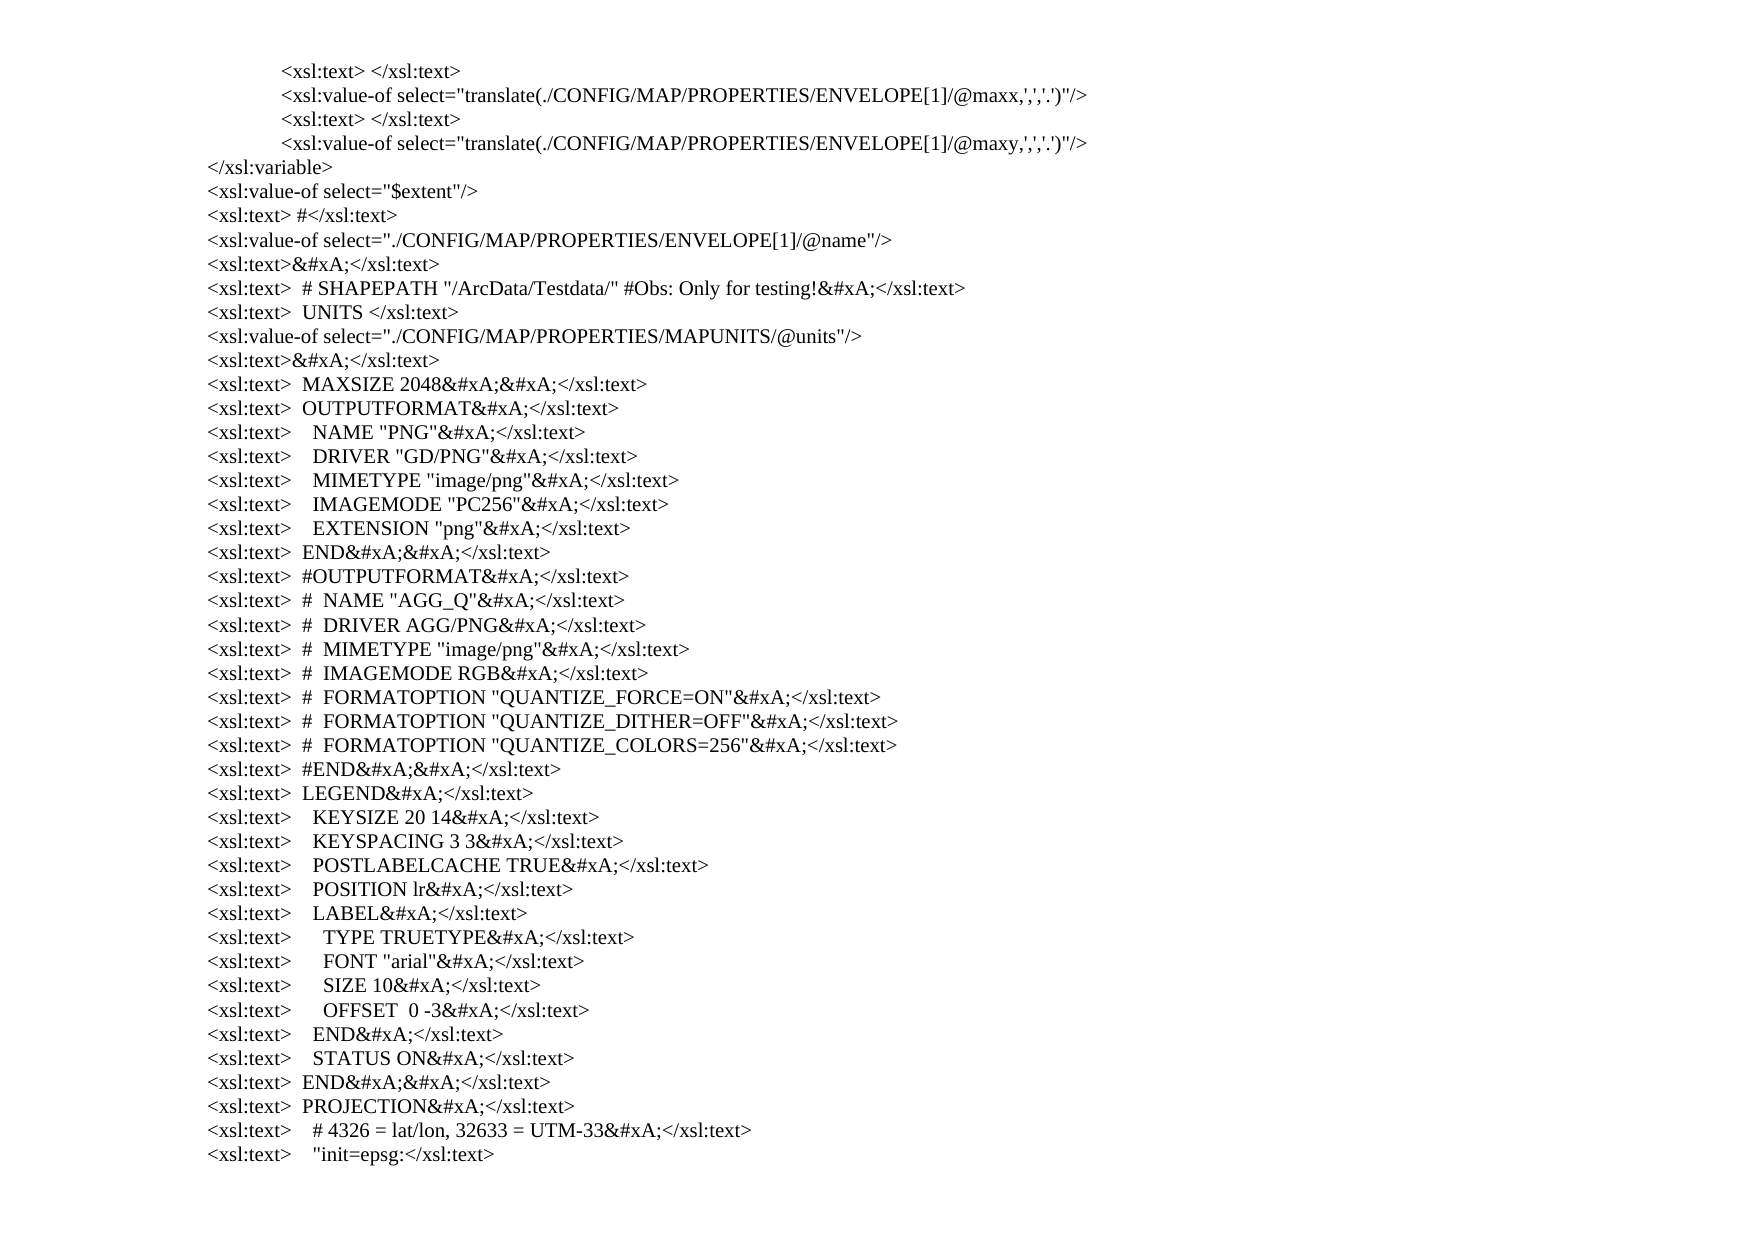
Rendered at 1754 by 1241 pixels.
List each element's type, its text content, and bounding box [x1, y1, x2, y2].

text <xsl:value-of select="$extent"/> [59, 179, 1695, 203]
text <xsl:text> # DRIVER AGG/PNG&#xA;</xsl:text> [59, 612, 1695, 637]
text <xsl:text> UNITS </xsl:text> [59, 300, 1695, 324]
text <xsl:text> STATUS ON&#xA;</xsl:text> [59, 1046, 1695, 1070]
text <xsl:text> # SHAPEPATH "/ArcData/Testdata/" #Obs: Only for testing!&#xA;</xsl:text> [59, 276, 1695, 300]
text <xsl:text> OUTPUTFORMAT&#xA;</xsl:text> [59, 396, 1695, 420]
text <xsl:text> LEGEND&#xA;</xsl:text> [59, 781, 1695, 805]
text <xsl:text> # IMAGEMODE RGB&#xA;</xsl:text> [59, 661, 1695, 685]
text <xsl:text> </xsl:text> [59, 59, 1695, 83]
text <xsl:text> NAME "PNG"&#xA;</xsl:text> [59, 420, 1695, 444]
text </xsl:variable> [59, 155, 1695, 179]
text <xsl:text> LABEL&#xA;</xsl:text> [59, 901, 1695, 925]
text <xsl:text> # FORMATOPTION "QUANTIZE_DITHER=OFF"&#xA;</xsl:text> [59, 709, 1695, 733]
text <xsl:text> POSTLABELCACHE TRUE&#xA;</xsl:text> [59, 853, 1695, 877]
text <xsl:text> #OUTPUTFORMAT&#xA;</xsl:text> [59, 564, 1695, 588]
text <xsl:text> # MIMETYPE "image/png"&#xA;</xsl:text> [59, 637, 1695, 661]
text <xsl:text> #END&#xA;&#xA;</xsl:text> [59, 757, 1695, 781]
text <xsl:text> TYPE TRUETYPE&#xA;</xsl:text> [59, 925, 1695, 949]
text <xsl:value-of select="./CONFIG/MAP/PROPERTIES/ENVELOPE[1]/@name"/> [59, 227, 1695, 252]
text <xsl:text> KEYSPACING 3 3&#xA;</xsl:text> [59, 829, 1695, 853]
text <xsl:text> MIMETYPE "image/png"&#xA;</xsl:text> [59, 468, 1695, 492]
text <xsl:text> MAXSIZE 2048&#xA;&#xA;</xsl:text> [59, 372, 1695, 396]
text <xsl:text> PROJECTION&#xA;</xsl:text> [59, 1094, 1695, 1118]
text <xsl:text> END&#xA;</xsl:text> [59, 1022, 1695, 1046]
text <xsl:text> # FORMATOPTION "QUANTIZE_COLORS=256"&#xA;</xsl:text> [59, 733, 1695, 757]
text <xsl:text>&#xA;</xsl:text> [59, 252, 1695, 276]
text <xsl:text> DRIVER "GD/PNG"&#xA;</xsl:text> [59, 444, 1695, 468]
text <xsl:text> OFFSET 0 -3&#xA;</xsl:text> [59, 997, 1695, 1022]
text <xsl:text> SIZE 10&#xA;</xsl:text> [59, 973, 1695, 997]
text <xsl:value-of select="translate(./CONFIG/MAP/PROPERTIES/ENVELOPE[1]/@maxx,',','.')"/> [59, 83, 1695, 107]
text <xsl:value-of select="translate(./CONFIG/MAP/PROPERTIES/ENVELOPE[1]/@maxy,',','.')"/> [59, 131, 1695, 155]
text <xsl:text> # NAME "AGG_Q"&#xA;</xsl:text> [59, 588, 1695, 612]
text <xsl:text> IMAGEMODE "PC256"&#xA;</xsl:text> [59, 492, 1695, 516]
text <xsl:text> EXTENSION "png"&#xA;</xsl:text> [59, 516, 1695, 540]
text <xsl:text> KEYSIZE 20 14&#xA;</xsl:text> [59, 805, 1695, 829]
text <xsl:text> FONT "arial"&#xA;</xsl:text> [59, 949, 1695, 973]
text <xsl:text> END&#xA;&#xA;</xsl:text> [59, 1070, 1695, 1094]
text <xsl:text> </xsl:text> [59, 107, 1695, 131]
text <xsl:text> # 4326 = lat/lon, 32633 = UTM-33&#xA;</xsl:text> [59, 1118, 1695, 1142]
text <xsl:text> # FORMATOPTION "QUANTIZE_FORCE=ON"&#xA;</xsl:text> [59, 685, 1695, 709]
text <xsl:text> "init=epsg:</xsl:text> [59, 1142, 1695, 1166]
text <xsl:text> END&#xA;&#xA;</xsl:text> [59, 540, 1695, 564]
text <xsl:text> POSITION lr&#xA;</xsl:text> [59, 877, 1695, 901]
text <xsl:text>&#xA;</xsl:text> [59, 348, 1695, 372]
text <xsl:text> #</xsl:text> [59, 203, 1695, 227]
text <xsl:value-of select="./CONFIG/MAP/PROPERTIES/MAPUNITS/@units"/> [59, 324, 1695, 348]
